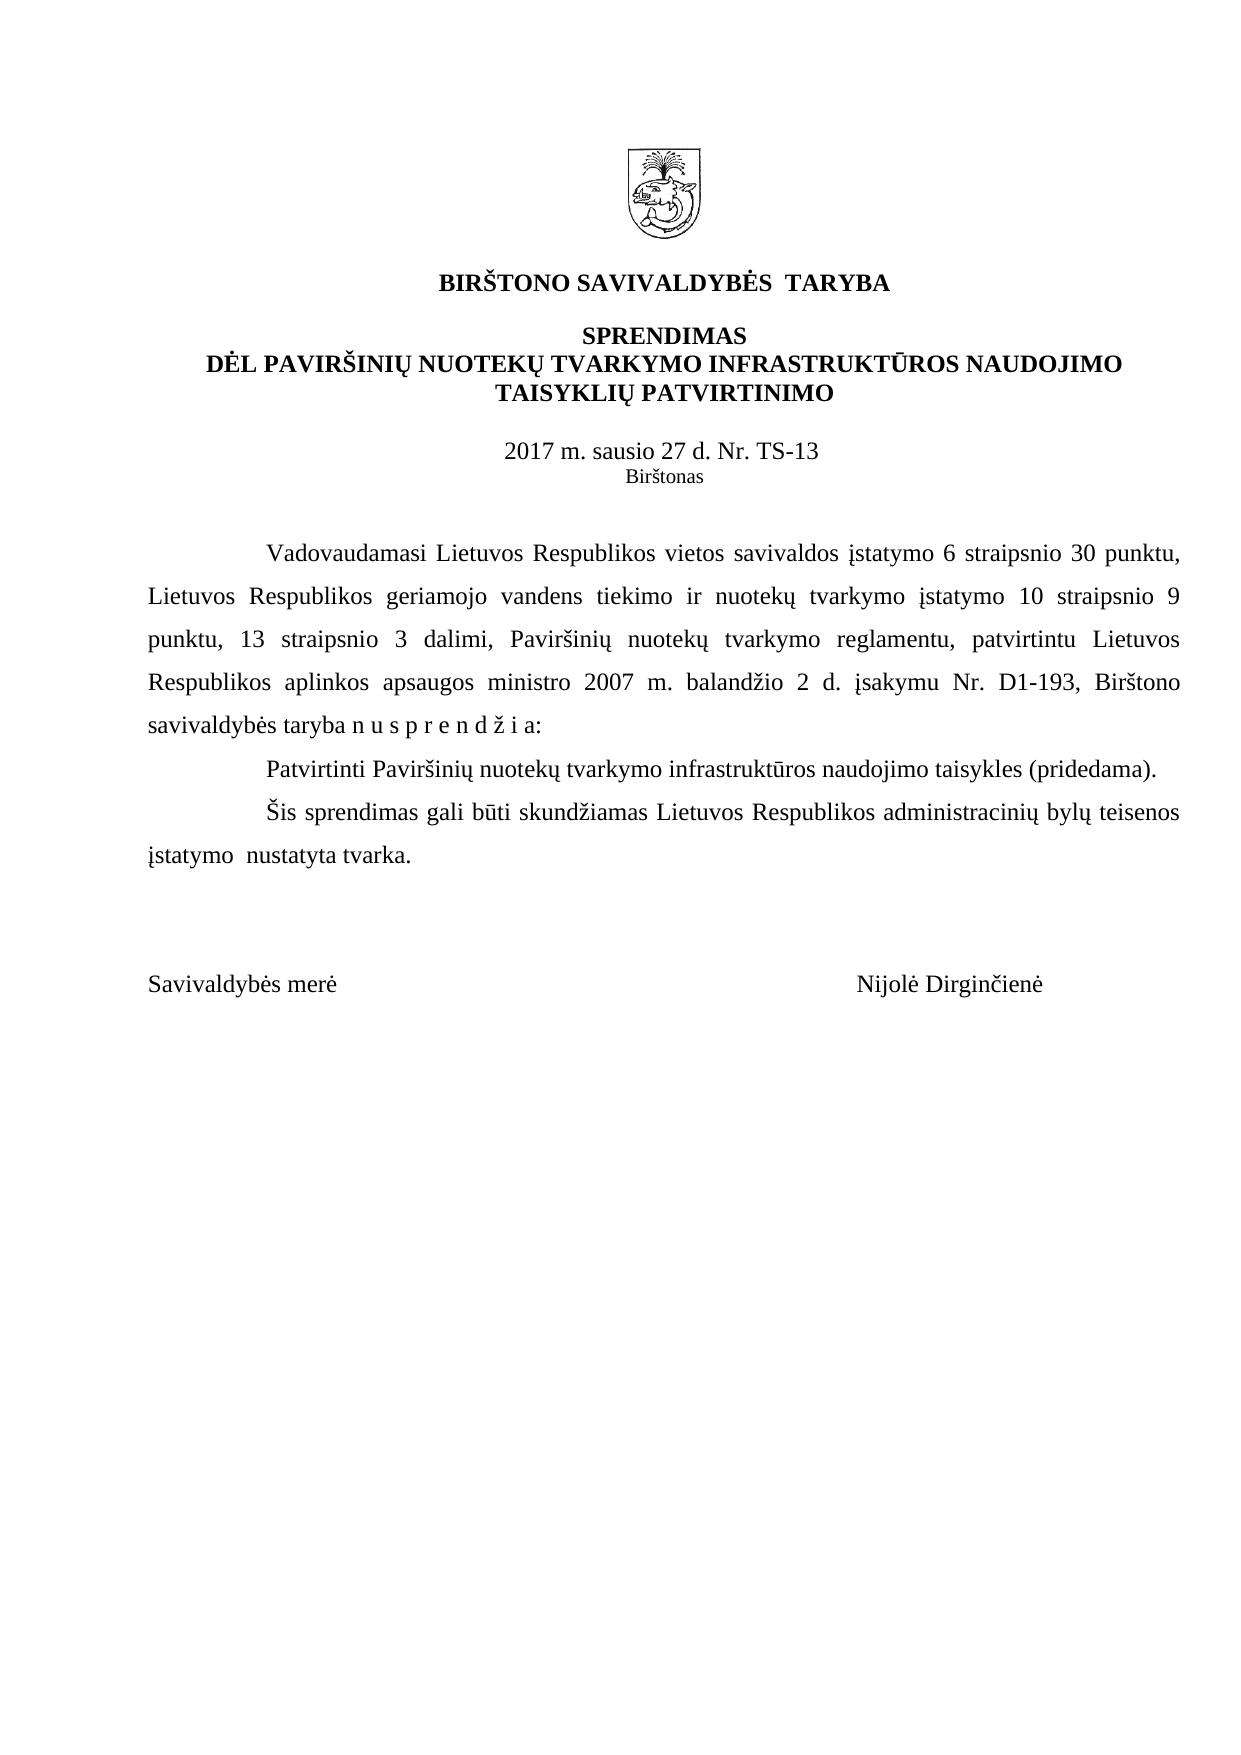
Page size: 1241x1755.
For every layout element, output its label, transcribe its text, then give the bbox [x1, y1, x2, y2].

text DĖL PAVIRŠINIŲ NUOTEKŲ TVARKYMO INFRASTRUKTŪROS NAUDOJIMO TAISYKLIŲ PATVIRTINIMO [148, 349, 1181, 407]
text Patvirtinti Paviršinių nuotekų tvarkymo infrastruktūros naudojimo taisykles (pridedama). [148, 754, 1181, 782]
text BIRŠTONO SAVIVALDYBĖS TARYBA [148, 268, 1181, 297]
text SPRENDIMAS [148, 321, 1181, 349]
text Vadovaudamasi Lietuvos Respublikos vietos savivaldos įstatymo 6 straipsnio 30 punktu, Lietuvos Respublikos geriamojo vandens tiekimo ir nuotekų tvarkymo įstatymo 10 straipsnio 9 punktu, 13 straipsnio 3 dalimi, Paviršinių nuotekų tvarkymo reglamentu, patvirtintu Lietuvos Respublikos aplinkos apsaugos ministro 2007 m. balandžio 2 d. įsakymu Nr. D1-193, Birštono savivaldybės taryba nusprendžia: [148, 538, 1181, 739]
text Savivaldybės merė Nijolė Dirginčienė [148, 969, 1181, 998]
text 2017 m. sausio 27 d. Nr. TS-13 [148, 436, 1181, 464]
text Šis sprendimas gali būti skundžiamas Lietuvos Respublikos administracinių bylų teisenos įstatymo nustatyta tvarka. [148, 797, 1181, 869]
text Birštonas [148, 464, 1181, 488]
